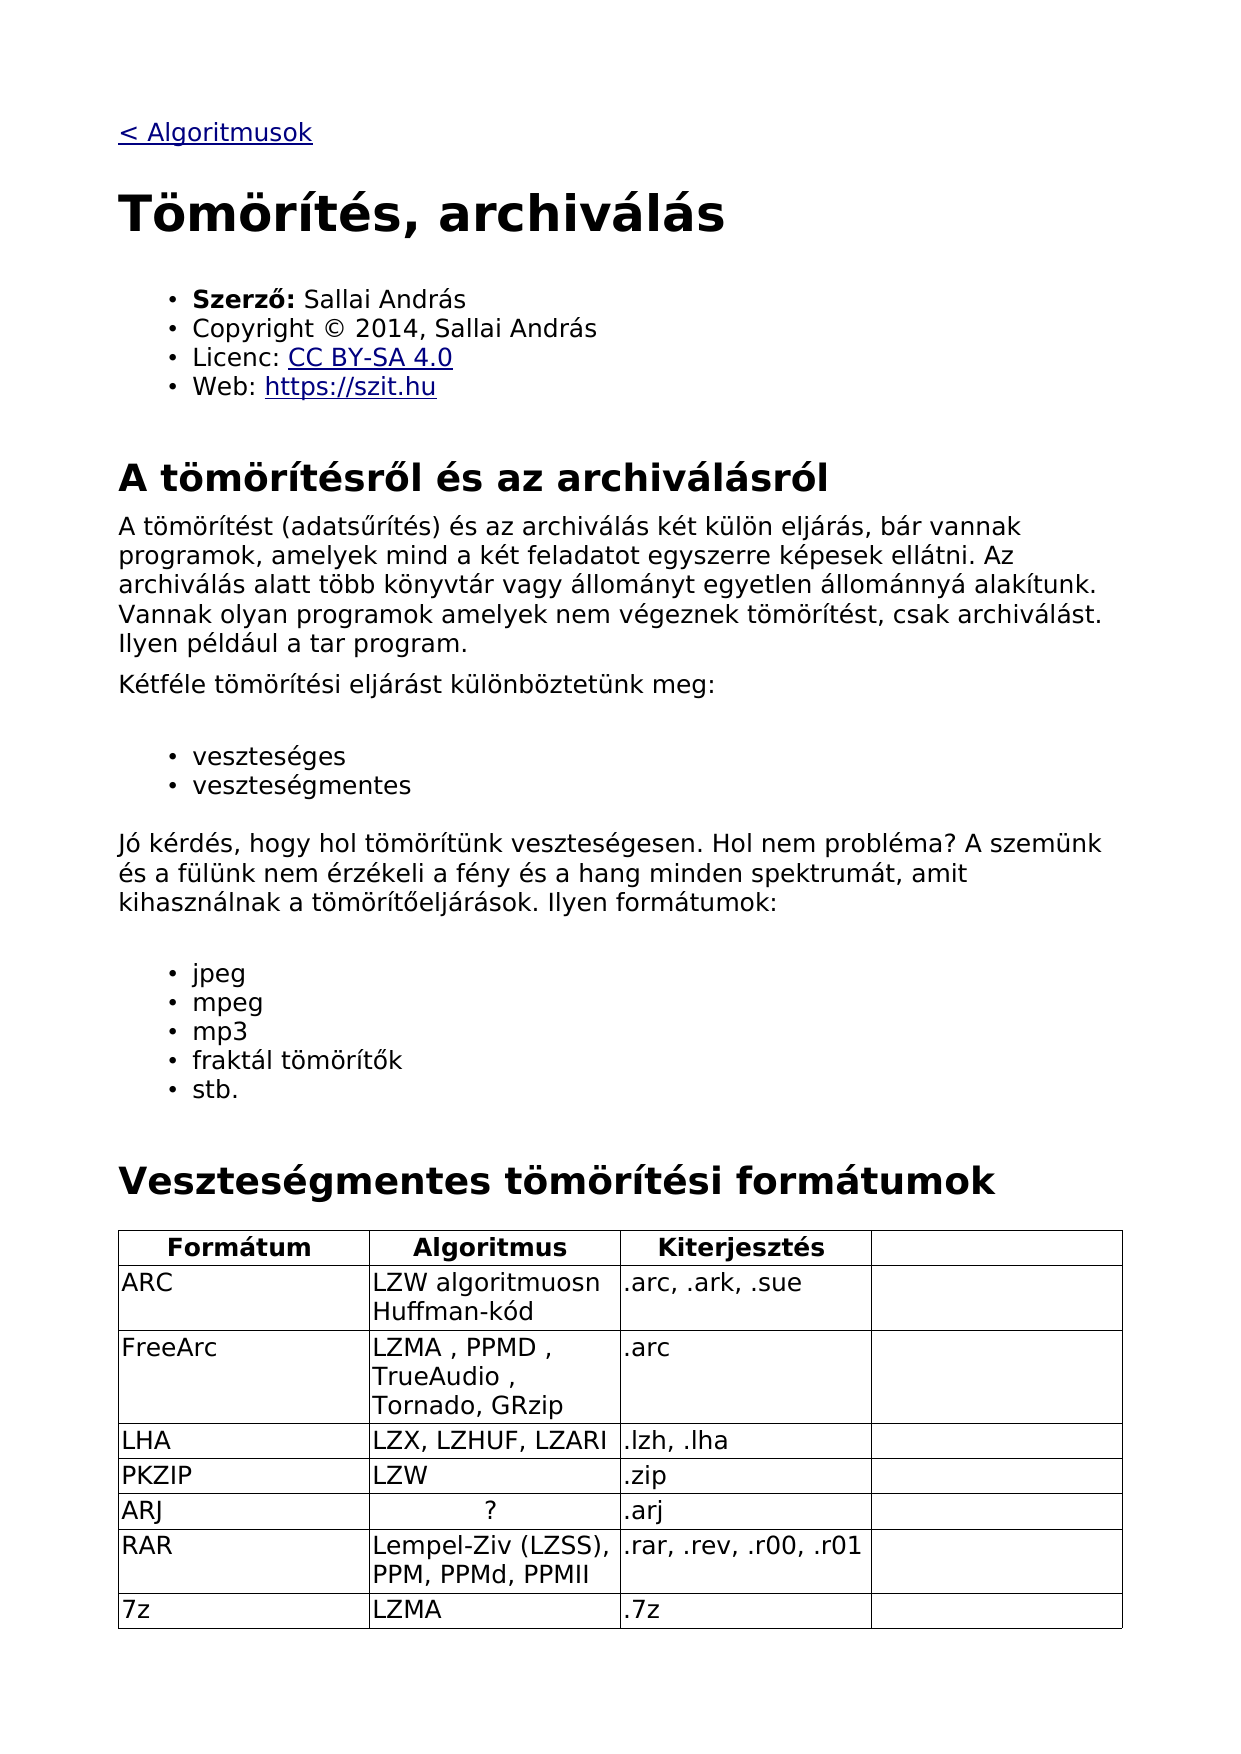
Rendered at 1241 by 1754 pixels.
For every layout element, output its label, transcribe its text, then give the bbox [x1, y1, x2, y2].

table_cell [872, 1266, 1122, 1330]
table_cell .zip [621, 1459, 871, 1493]
list Licenc: CC BY-SA 4.0 [177, 343, 1122, 372]
table_header Kiterjesztés [621, 1231, 871, 1265]
table_cell .arc [621, 1331, 871, 1423]
table_cell [872, 1594, 1122, 1628]
list stb. [177, 1076, 1122, 1105]
table_cell ? [370, 1494, 620, 1528]
list mpeg [177, 988, 1122, 1017]
table_cell .7z [621, 1594, 871, 1628]
list fraktál tömörítők [177, 1047, 1122, 1076]
list veszteséges [177, 742, 1122, 771]
table_cell [872, 1331, 1122, 1423]
table_cell RAR [119, 1530, 369, 1593]
table_cell Lempel-Ziv (LZSS), PPM, PPMd, PPMII [370, 1530, 620, 1593]
table_cell ARC [119, 1266, 369, 1330]
table_header Formátum [119, 1231, 369, 1265]
table_header [872, 1231, 1122, 1265]
text Kétféle tömörítési eljárást különböztetünk meg: [118, 671, 1122, 700]
table_cell .arj [621, 1494, 871, 1528]
table_cell [872, 1459, 1122, 1493]
table_cell [872, 1530, 1122, 1593]
table_cell 7z [119, 1594, 369, 1628]
table_cell .rar, .rev, .r00, .r01 [621, 1530, 871, 1593]
text < Algoritmusok [118, 118, 1122, 147]
list Szerző: Sallai András [177, 285, 1122, 314]
table_cell LZMA [370, 1594, 620, 1628]
table_cell LZW [370, 1459, 620, 1493]
table_cell PKZIP [119, 1459, 369, 1493]
text Jó kérdés, hogy hol tömörítünk veszteségesen. Hol nem probléma? A szemünk és a fülünk nem érzékeli a fény és a hang minden spektrumát, amit kihasználnak a tömörítőeljárások. Ilyen formátumok: [118, 829, 1122, 917]
table_cell LHA [119, 1424, 369, 1458]
list mp3 [177, 1017, 1122, 1047]
subtitle Tömörítés, archiválás [118, 185, 1122, 243]
list Copyright © 2014, Sallai András [177, 314, 1122, 343]
table_cell [872, 1424, 1122, 1458]
table_cell LZX, LZHUF, LZARI [370, 1424, 620, 1458]
table_header Algoritmus [370, 1231, 620, 1265]
table_cell ARJ [119, 1494, 369, 1528]
table_cell LZW algoritmuosn Huffman-kód [370, 1266, 620, 1330]
subtitle A tömörítésről és az archiválásról [118, 456, 1122, 500]
list veszteségmentes [177, 771, 1122, 800]
list jpeg [177, 959, 1122, 988]
table_cell .lzh, .lha [621, 1424, 871, 1458]
table_cell FreeArc [119, 1331, 369, 1423]
table_cell LZMA , PPMD , TrueAudio , Tornado, GRzip [370, 1331, 620, 1423]
list Web: https://szit.hu [177, 372, 1122, 402]
text A tömörítést (adatsűrítés) és az archiválás két külön eljárás, bár vannak programok, amelyek mind a két feladatot egyszerre képesek ellátni. Az archiválás alatt több könyvtár vagy állományt egyetlen állománnyá alakítunk. Vannak olyan programok amelyek nem végeznek tömörítést, csak archiválást. Ilyen például a tar program. [118, 512, 1122, 658]
table_cell [872, 1494, 1122, 1528]
table_cell .arc, .ark, .sue [621, 1266, 871, 1330]
subtitle Veszteségmentes tömörítési formátumok [118, 1159, 1122, 1203]
